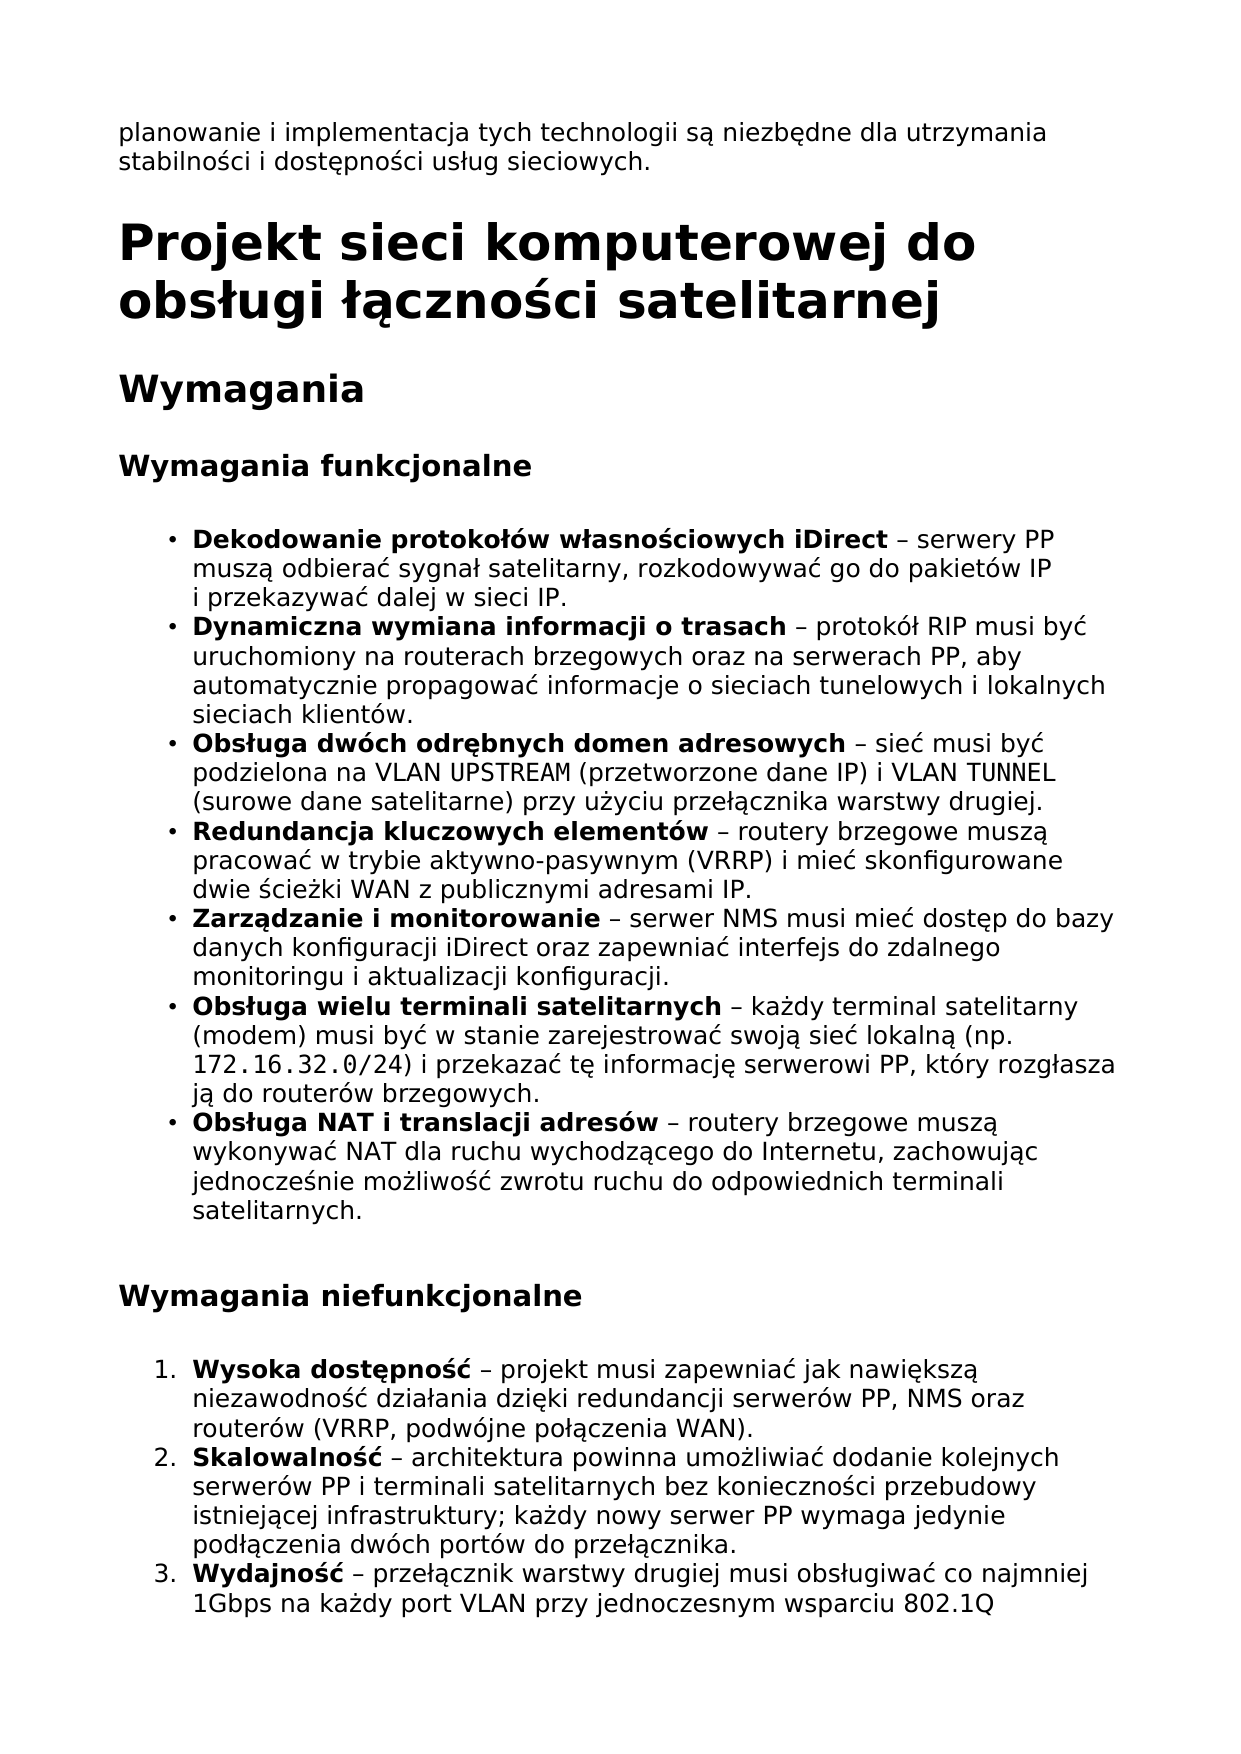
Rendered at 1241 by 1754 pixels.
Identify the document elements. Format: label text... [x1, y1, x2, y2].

list Wysoka dostępność – projekt musi zapewniać jak nawiększą niezawodność działania dzięki redundancji serwerów PP, NMS oraz routerów (VRRP, podwójne połączenia WAN). [177, 1355, 1122, 1443]
subtitle Wymagania niefunkcjonalne [118, 1279, 1122, 1313]
subtitle Wymagania funkcjonalne [118, 449, 1122, 483]
text planowanie i implementacja tych technologii są niezbędne dla utrzymania stabilności i dostępności usług sieciowych. [118, 118, 1122, 176]
list Obsługa dwóch odrębnych domen adresowych – sieć musi być podzielona na VLAN UPSTREAM (przetworzone dane IP) i VLAN TUNNEL (surowe dane satelitarne) przy użyciu przełącznika warstwy drugiej. [177, 729, 1122, 817]
list Skalowalność – architektura powinna umożliwiać dodanie kolejnych serwerów PP i terminali satelitarnych bez konieczności przebudowy istniejącej infrastruktury; każdy nowy serwer PP wymaga jedynie podłączenia dwóch portów do przełącznika. [177, 1443, 1122, 1559]
list Obsługa NAT i translacji adresów – routery brzegowe muszą wykonywać NAT dla ruchu wychodzącego do Internetu, zachowując jednocześnie możliwość zwrotu ruchu do odpowiednich terminali satelitarnych. [177, 1108, 1122, 1225]
subtitle Wymagania [118, 368, 1122, 412]
list Zarządzanie i monitorowanie – serwer NMS musi mieć dostęp do bazy danych konfiguracji iDirect oraz zapewniać interfejs do zdalnego monitoringu i aktualizacji konfiguracji. [177, 904, 1122, 992]
list Obsługa wielu terminali satelitarnych – każdy terminal satelitarny (modem) musi być w stanie zarejestrować swoją sieć lokalną (np. 172.16.32.0/24) i przekazać tę informację serwerowi PP, który rozgłasza ją do routerów brzegowych. [177, 992, 1122, 1108]
list Dynamiczna wymiana informacji o trasach – protokół RIP musi być uruchomiony na routerach brzegowych oraz na serwerach PP, aby automatycznie propagować informacje o sieciach tunelowych i lokalnych sieciach klientów. [177, 612, 1122, 729]
list Dekodowanie protokołów własnościowych iDirect – serwery PP muszą odbierać sygnał satelitarny, rozkodowywać go do pakietów IP i przekazywać dalej w sieci IP. [177, 525, 1122, 612]
list Wydajność – przełącznik warstwy drugiej musi obsługiwać co najmniej 1Gbps na każdy port VLAN przy jednoczesnym wsparciu 802.1Q [177, 1559, 1122, 1618]
subtitle Projekt sieci komputerowej do obsługi łączności satelitarnej [118, 214, 1122, 330]
list Redundancja kluczowych elementów – routery brzegowe muszą pracować w trybie aktywno‑pasywnym (VRRP) i mieć skonfigurowane dwie ścieżki WAN z publicznymi adresami IP. [177, 817, 1122, 904]
